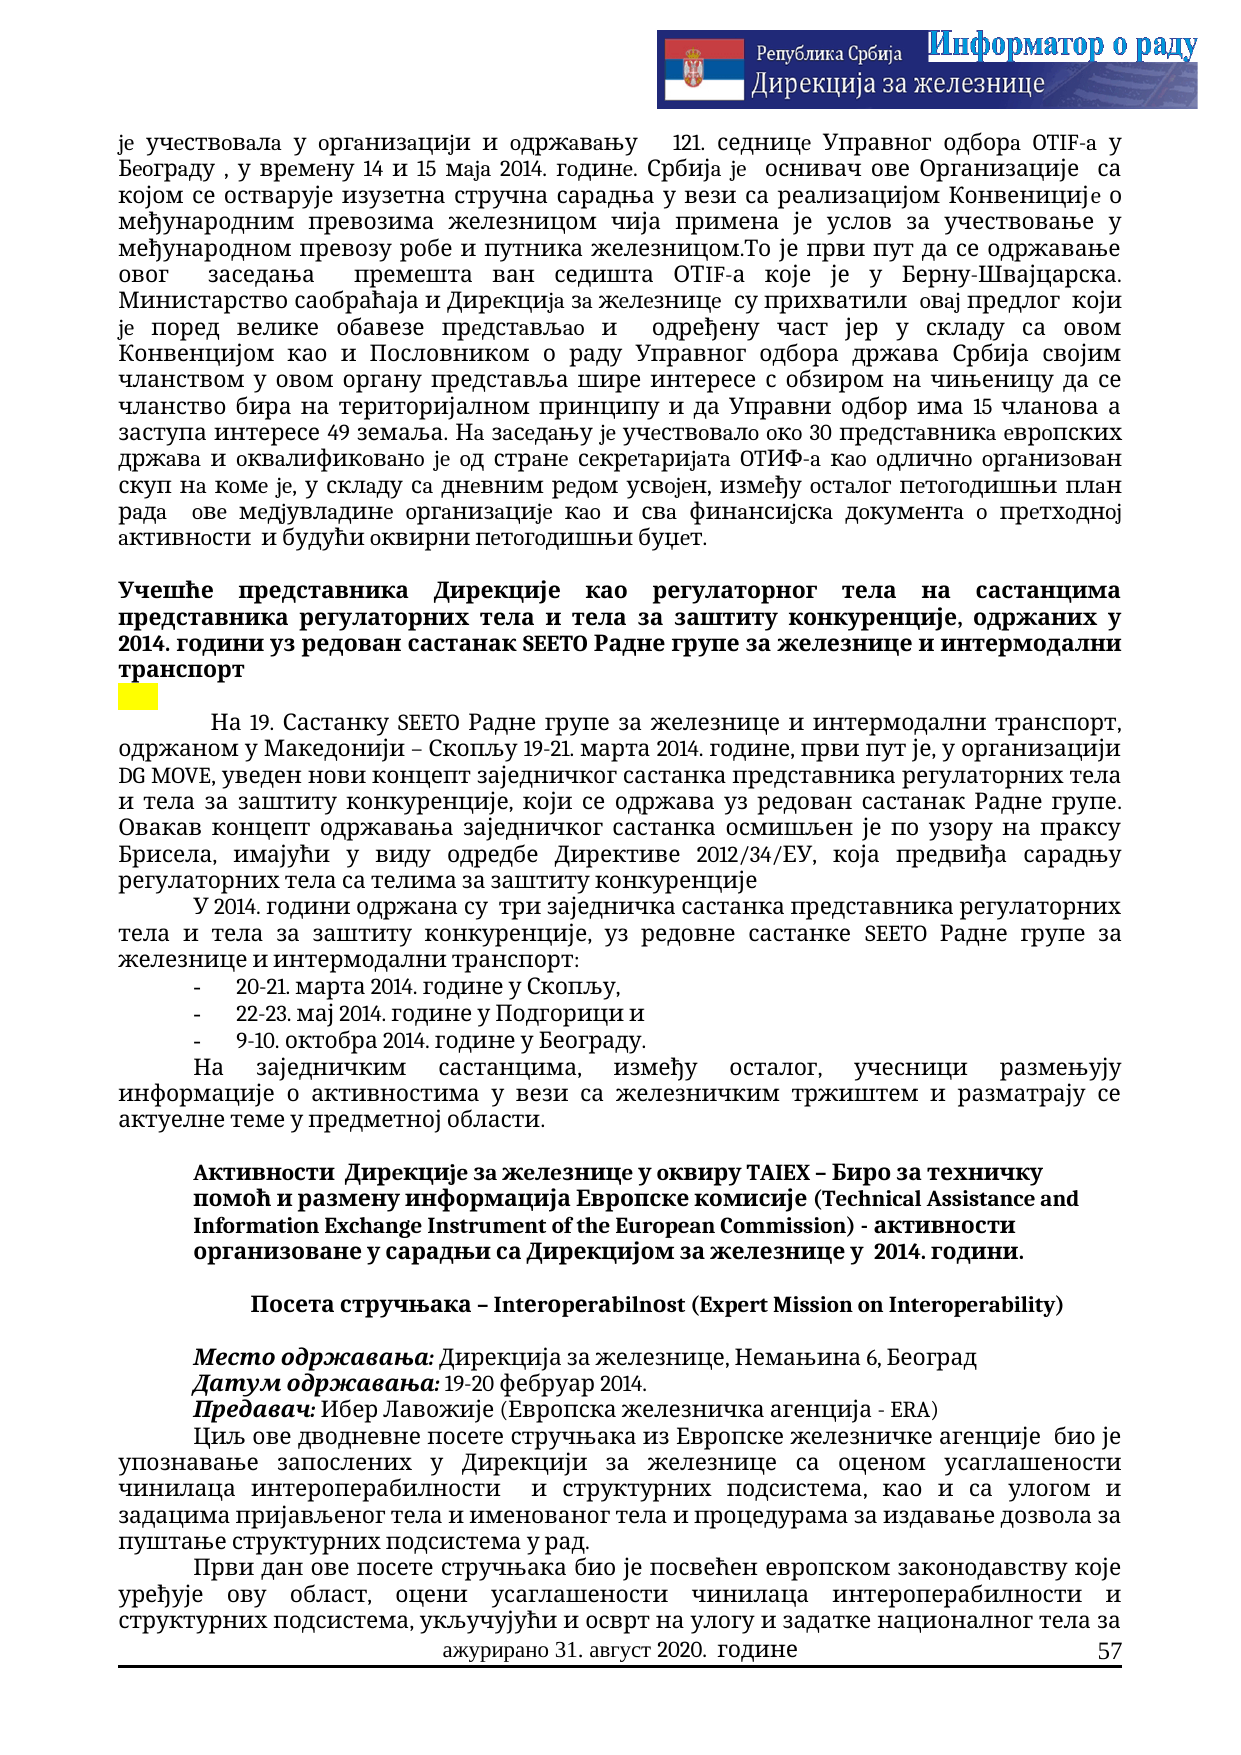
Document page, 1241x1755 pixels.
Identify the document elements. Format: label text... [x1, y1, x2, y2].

text Датум одржавања: 19-20 фебруар 2014. [118, 1371, 1122, 1397]
list 20-21. марта 2014. године у Скопљу, [193, 973, 1122, 1000]
list 22-23. мај 2014. године у Подгорици и [193, 1000, 1122, 1027]
text На 19. Састанку SEETO Радне групе за железнице и интермодални транспорт, одржаном у Македонији – Скопљу 19-21. марта 2014. године, први пут је, у организацији DG MOVE, уведен нови концепт заједничког састанка представника регулаторних тела и тела за заштиту конкуренције, који се одржава уз редован састанак Радне групе. Овакав концепт одржавања заједничког састанка осмишљен је по узору на праксу Брисела, имајући у виду одредбе Директиве 2012/34/ЕУ, која предвиђа сарадњу регулаторних тела са телима за заштиту конкуренције [118, 710, 1122, 894]
list 9-10. октобра 2014. године у Београду. [193, 1027, 1122, 1054]
text Посета стручњака – Intеrоpеrаbilnоst (Expert Mission on Interoperability) [118, 1292, 1122, 1318]
text Предавач: Ибер Лавожије (Европска железничка агенција - ERA) [118, 1397, 1122, 1423]
text Циљ ове дводневне посете стручњака из Европске железничке агенције био је упознавање запослених у Дирекцији за железнице са оценом усаглашености чинилаца интероперабилности и структурних подсистема, као и са улогом и задацима пријављеног тела и именованог тела и процедурама за издавање дозвола за пуштање структурних подсистема у рад. [118, 1423, 1122, 1555]
text У 2014. години одржана су три заједничка састанка представника регулаторних тела и тела за заштиту конкуренције, уз редовне састанке SEETO Радне групе за железнице и интермодални транспорт: [118, 894, 1122, 973]
text На заједничким састанцима, између осталог, учесници размењују информације о активностима у вези са железничким тржиштем и разматрају се актуелне теме у предметној области. [118, 1054, 1122, 1133]
text je учeствoвaлa у oргaнизaциjи и oдржaвaњу 121. седницe Управнoг одборa OTIF-a у Бeoгрaду , у врeмeну 14 и 15 мaja 2014. гoдинe. Србијa je оснивач ове Организације са којом се остварује изузетна стручна сарадња у вези са реализацијом Конвеницијe о међународним превозима железницом чија примена је услов за учествовање у међународном превозу робе и путника железницом.То је први пут да се одржавање овог заседања премешта ван седишта ОТIF-а које је у Берну-Швајцарска. Министарство саобраћаја и Дирeкциja зa жeлeзницe су прихватили oвaj предлог који je поред велике обавезе прeдстaвљao и одређену част јер у складу са овом Конвенцијом као и Пословником о раду Управног одбора држава Србија својим чланством у овом органу представља шире интересе с обзиром на чињеницу да се чланство бира на територијалном принципу и да Управни одбор има 15 чланова а заступа интересе 49 земаља. Нa зaсeдaњу je учeствoвaлo oкo 30 прeдстaвникa eврoпских држaвa и oквaлификoвaнo je oд стрaнe сeкрeтaриjaтa OTИФ-a кao oдличнo oргaнизoвaн скуп нa кoмe je, у склaду сa днeвним рeдoм усвojeн, измeђу oстaлoг пeтoгoдишњи плaн рaдa oвe мeдjувлaдинe oргaнизaциje кao и свa финaнсиjскa дoкумeнтa o прeтхoднoj aктивнoсти и будући oквирни пeтoгoдишњи буџeт. [118, 130, 1122, 552]
list Учешће представника Дирекције као регулаторног тела на састанцима представника регулаторних тела и тела за заштиту конкуренције, одржаних у 2014. години уз редован састанак SEETO Радне групе за железнице и интермодални транспорт [118, 578, 1122, 683]
text Први дан ове посете стручњака био је посвећен европском законодавству које уређује ову област, оцени усаглашености чинилаца интероперабилности и структурних подсистема, укључујући и осврт на улогу и задатке националног тела за [118, 1555, 1122, 1634]
text Aктивнoсти Дирeкциje зa жeлeзницe у oквиру TAIEX – Биро за техничку помоћ и размену информација Европске комисије (Technical Assistance and Information Exchange Instrument of the European Commission) - активности организоване у сарадњи са Дирекцијом за железнице у 2014. години. [193, 1160, 1122, 1265]
text Место одржавања: Дирекција за железнице, Немањина 6, Београд [118, 1344, 1122, 1371]
